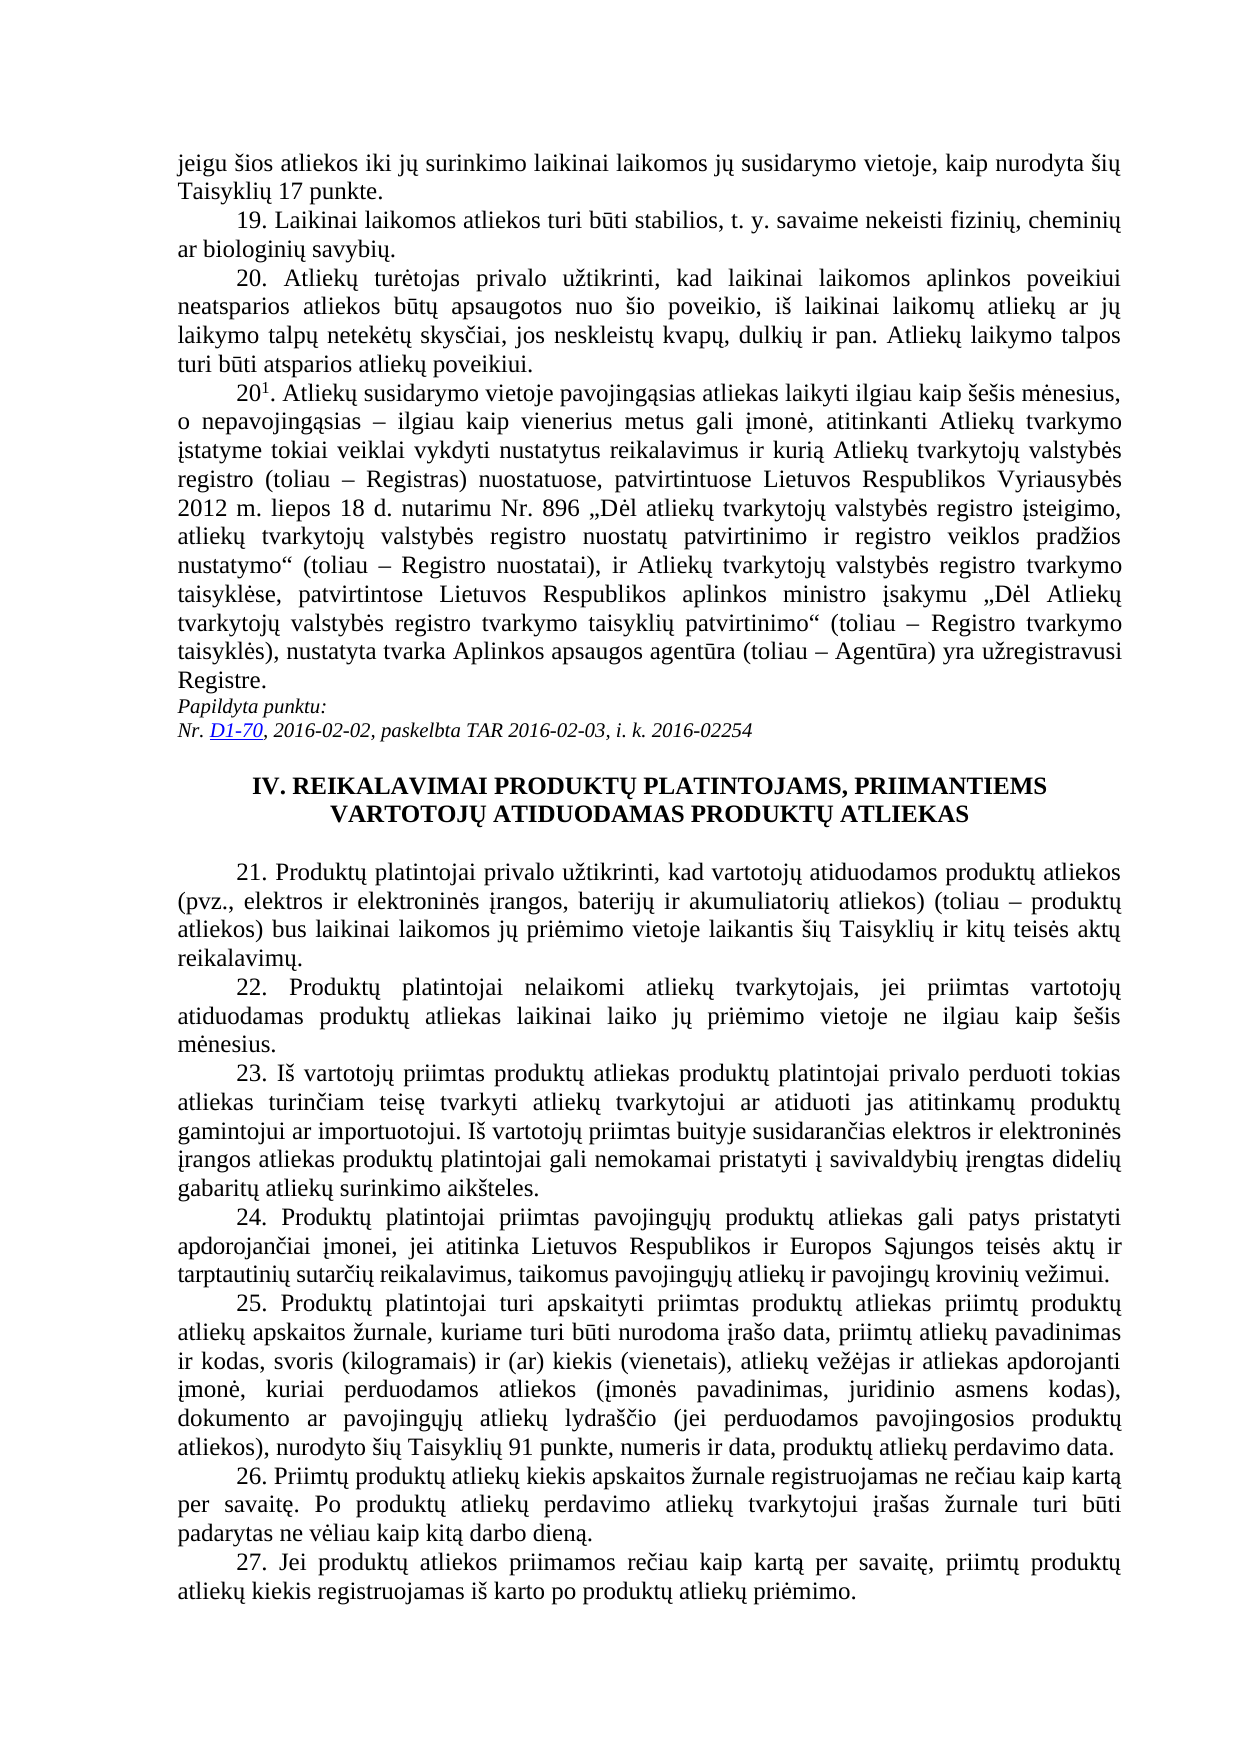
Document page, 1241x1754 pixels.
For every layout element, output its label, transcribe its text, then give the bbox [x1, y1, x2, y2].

text 20. Atliekų turėtojas privalo užtikrinti, kad laikinai laikomos aplinkos poveikiui neatsparios atliekos būtų apsaugotos nuo šio poveikio, iš laikinai laikomų atliekų ar jų laikymo talpų netekėtų skysčiai, jos neskleistų kvapų, dulkių ir pan. Atliekų laikymo talpos turi būti atsparios atliekų poveikiui. [177, 263, 1122, 378]
text Nr. D1-70, 2016-02-02, paskelbta TAR 2016-02-03, i. k. 2016-02254 [177, 718, 1122, 742]
text 22. Produktų platintojai nelaikomi atliekų tvarkytojais, jei priimtas vartotojų atiduodamas produktų atliekas laikinai laiko jų priėmimo vietoje ne ilgiau kaip šešis mėnesius. [177, 972, 1122, 1058]
text 24. Produktų platintojai priimtas pavojingųjų produktų atliekas gali patys pristatyti apdorojančiai įmonei, jei atitinka Lietuvos Respublikos ir Europos Sąjungos teisės aktų ir tarptautinių sutarčių reikalavimus, taikomus pavojingųjų atliekų ir pavojingų krovinių vežimui. [177, 1202, 1122, 1288]
text 27. Jei produktų atliekos priimamos rečiau kaip kartą per savaitę, priimtų produktų atliekų kiekis registruojamas iš karto po produktų atliekų priėmimo. [177, 1547, 1122, 1604]
text 26. Priimtų produktų atliekų kiekis apskaitos žurnale registruojamas ne rečiau kaip kartą per savaitę. Po produktų atliekų perdavimo atliekų tvarkytojui įrašas žurnale turi būti padarytas ne vėliau kaip kitą darbo dieną. [177, 1461, 1122, 1547]
text 19. Laikinai laikomos atliekos turi būti stabilios, t. y. savaime nekeisti fizinių, cheminių ar biologinių savybių. [177, 205, 1122, 263]
text jeigu šios atliekos iki jų surinkimo laikinai laikomos jų susidarymo vietoje, kaip nurodyta šių Taisyklių 17 punkte. [177, 148, 1122, 205]
text 201. Atliekų susidarymo vietoje pavojingąsias atliekas laikyti ilgiau kaip šešis mėnesius, o nepavojingąsias – ilgiau kaip vienerius metus gali įmonė, atitinkanti Atliekų tvarkymo įstatyme tokiai veiklai vykdyti nustatytus reikalavimus ir kurią Atliekų tvarkytojų valstybės registro (toliau – Registras) nuostatuose, patvirtintuose Lietuvos Respublikos Vyriausybės 2012 m. liepos 18 d. nutarimu Nr. 896 „Dėl atliekų tvarkytojų valstybės registro įsteigimo, atliekų tvarkytojų valstybės registro nuostatų patvirtinimo ir registro veiklos pradžios nustatymo“ (toliau – Registro nuostatai), ir Atliekų tvarkytojų valstybės registro tvarkymo taisyklėse, patvirtintose Lietuvos Respublikos aplinkos ministro įsakymu „Dėl Atliekų tvarkytojų valstybės registro tvarkymo taisyklių patvirtinimo“ (toliau – Registro tvarkymo taisyklės), nustatyta tvarka Aplinkos apsaugos agentūra (toliau – Agentūra) yra užregistravusi Registre. [177, 378, 1122, 694]
text 25. Produktų platintojai turi apskaityti priimtas produktų atliekas priimtų produktų atliekų apskaitos žurnale, kuriame turi būti nurodoma įrašo data, priimtų atliekų pavadinimas ir kodas, svoris (kilogramais) ir (ar) kiekis (vienetais), atliekų vežėjas ir atliekas apdorojanti įmonė, kuriai perduodamos atliekos (įmonės pavadinimas, juridinio asmens kodas), dokumento ar pavojingųjų atliekų lydraščio (jei perduodamos pavojingosios produktų atliekos), nurodyto šių Taisyklių 91 punkte, numeris ir data, produktų atliekų perdavimo data. [177, 1288, 1122, 1461]
text Papildyta punktu: [177, 694, 1122, 718]
text IV. REIKALAVIMAI PRODUKTŲ PLATINTOJAMS, PRIIMANTIEMS VARTOTOJŲ ATIDUODAMAS PRODUKTŲ ATLIEKAS [177, 771, 1122, 828]
text 23. Iš vartotojų priimtas produktų atliekas produktų platintojai privalo perduoti tokias atliekas turinčiam teisę tvarkyti atliekų tvarkytojui ar atiduoti jas atitinkamų produktų gamintojui ar importuotojui. Iš vartotojų priimtas buityje susidarančias elektros ir elektroninės įrangos atliekas produktų platintojai gali nemokamai pristatyti į savivaldybių įrengtas didelių gabaritų atliekų surinkimo aikšteles. [177, 1058, 1122, 1202]
text 21. Produktų platintojai privalo užtikrinti, kad vartotojų atiduodamos produktų atliekos (pvz., elektros ir elektroninės įrangos, baterijų ir akumuliatorių atliekos) (toliau – produktų atliekos) bus laikinai laikomos jų priėmimo vietoje laikantis šių Taisyklių ir kitų teisės aktų reikalavimų. [177, 857, 1122, 972]
